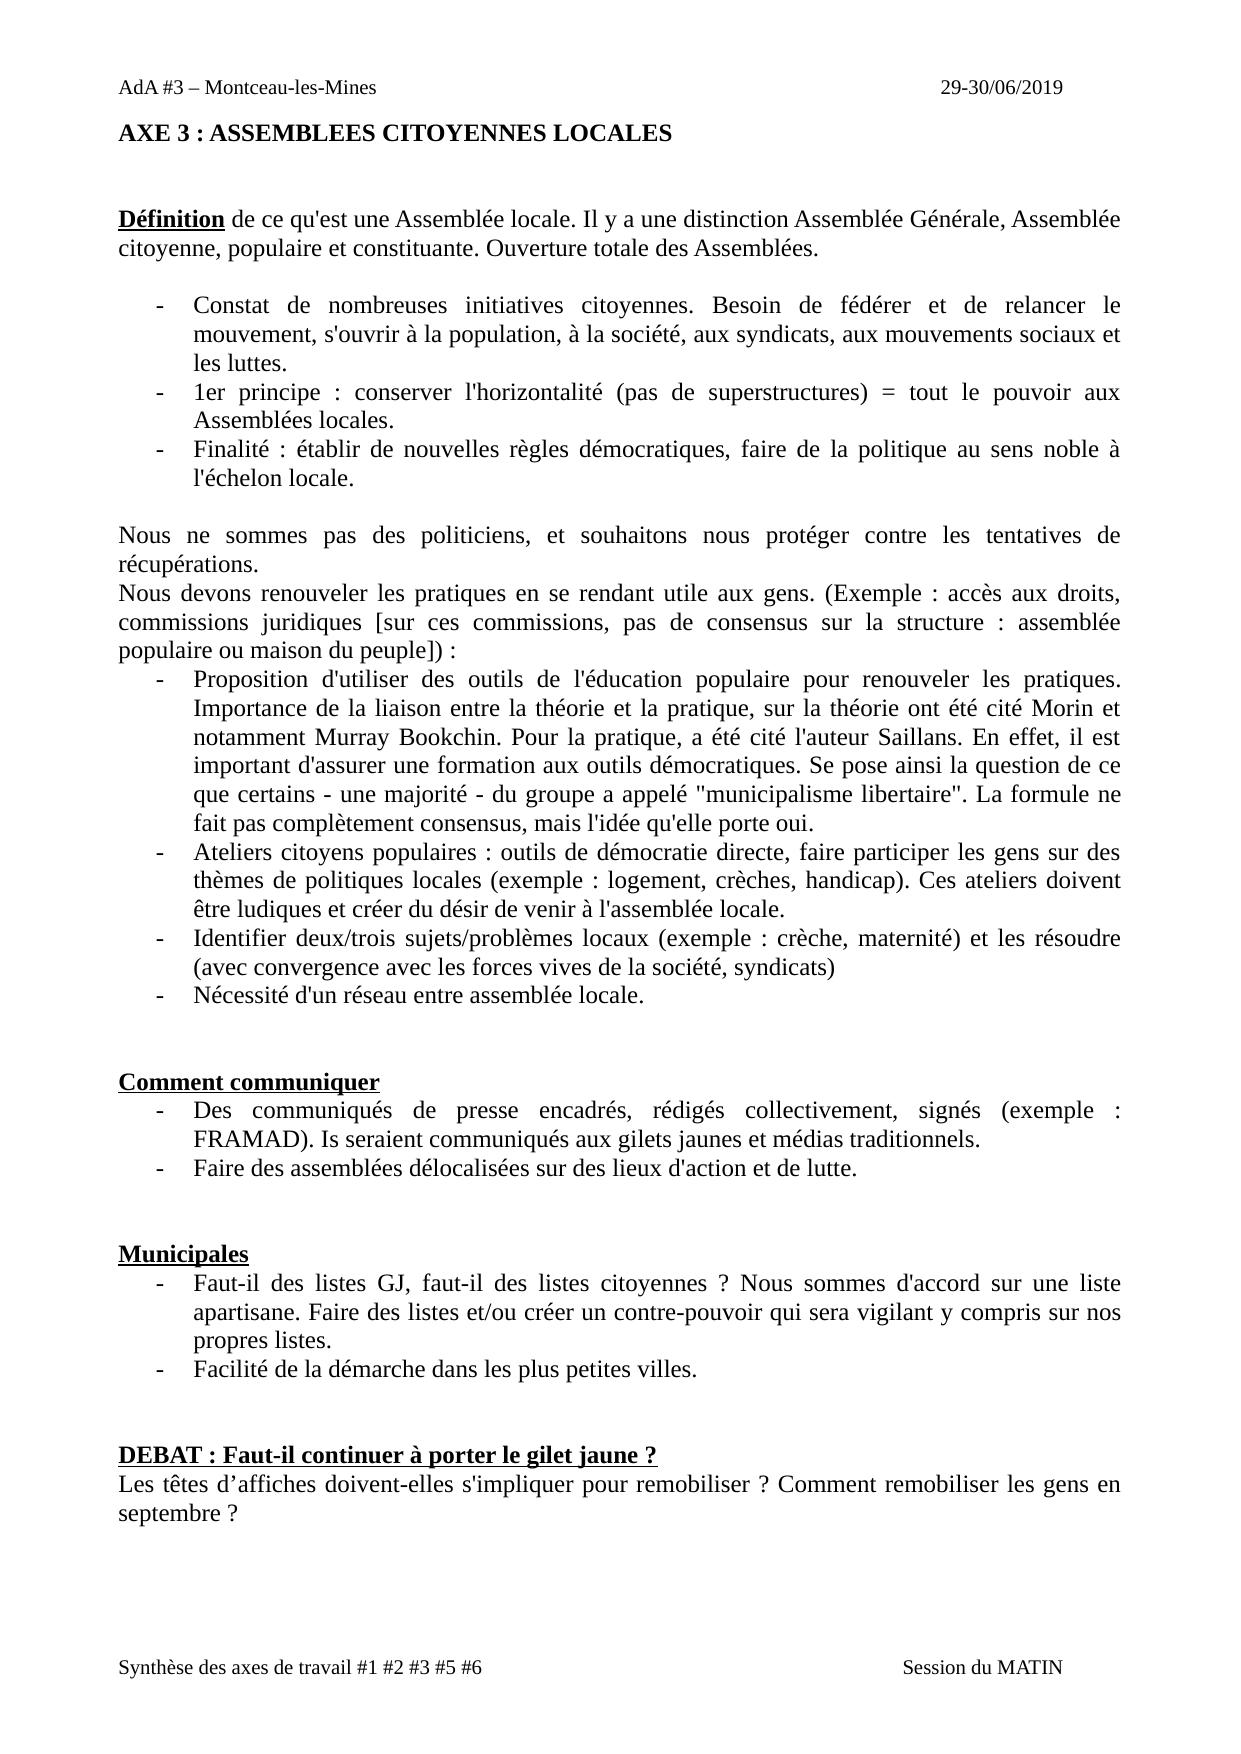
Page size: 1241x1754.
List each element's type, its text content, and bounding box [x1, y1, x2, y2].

list Nécessité d'un réseau entre assemblée locale. [156, 981, 1122, 1009]
list Faut-il des listes GJ, faut-il des listes citoyennes ? Nous sommes d'accord sur une liste apartisane. Faire des listes et/ou créer un contre-pouvoir qui sera vigilant y compris sur nos propres listes. [156, 1268, 1122, 1354]
list Constat de nombreuses initiatives citoyennes. Besoin de fédérer et de relancer le mouvement, s'ouvrir à la population, à la société, aux syndicats, aux mouvements sociaux et les luttes. [156, 291, 1122, 377]
list Des communiqués de presse encadrés, rédigés collectivement, signés (exemple : FRAMAD). Is seraient communiqués aux gilets jaunes et médias traditionnels. [156, 1096, 1122, 1153]
list Finalité : établir de nouvelles règles démocratiques, faire de la politique au sens noble à l'échelon locale. [156, 434, 1122, 492]
text Comment communiquer [118, 1067, 1122, 1096]
list Ateliers citoyens populaires : outils de démocratie directe, faire participer les gens sur des thèmes de politiques locales (exemple : logement, crèches, handicap). Ces ateliers doivent être ludiques et créer du désir de venir à l'assemblée locale. [156, 837, 1122, 923]
list 1er principe : conserver l'horizontalité (pas de superstructures) = tout le pouvoir aux Assemblées locales. [156, 377, 1122, 434]
text Nous devons renouveler les pratiques en se rendant utile aux gens. (Exemple : accès aux droits, commissions juridiques [sur ces commissions, pas de consensus sur la structure : assemblée populaire ou maison du peuple]) : [118, 578, 1122, 664]
list Proposition d'utiliser des outils de l'éducation populaire pour renouveler les pratiques. Importance de la liaison entre la théorie et la pratique, sur la théorie ont été cité Morin et notamment Murray Bookchin. Pour la pratique, a été cité l'auteur Saillans. En effet, il est important d'assurer une formation aux outils démocratiques. Se pose ainsi la question de ce que certains - une majorité - du groupe a appelé "municipalisme libertaire". La formule ne fait pas complètement consensus, mais l'idée qu'elle porte oui. [156, 664, 1122, 837]
text Municipales [118, 1239, 1122, 1268]
text Nous ne sommes pas des politiciens, et souhaitons nous protéger contre les tentatives de récupérations. [118, 521, 1122, 578]
list Facilité de la démarche dans les plus petites villes. [156, 1354, 1122, 1383]
text DEBAT : Faut-il continuer à porter le gilet jaune ? [118, 1441, 1122, 1469]
text Définition de ce qu'est une Assemblée locale. Il y a une distinction Assemblée Générale, Assemblée citoyenne, populaire et constituante. Ouverture totale des Assemblées. [118, 204, 1122, 262]
text AXE 3 : ASSEMBLEES CITOYENNES LOCALES [118, 118, 1122, 147]
list Identifier deux/trois sujets/problèmes locaux (exemple : crèche, maternité) et les résoudre (avec convergence avec les forces vives de la société, syndicats) [156, 923, 1122, 981]
list Faire des assemblées délocalisées sur des lieux d'action et de lutte. [156, 1153, 1122, 1182]
text Les têtes d’affiches doivent-elles s'impliquer pour remobiliser ? Comment remobiliser les gens en septembre ? [118, 1469, 1122, 1527]
